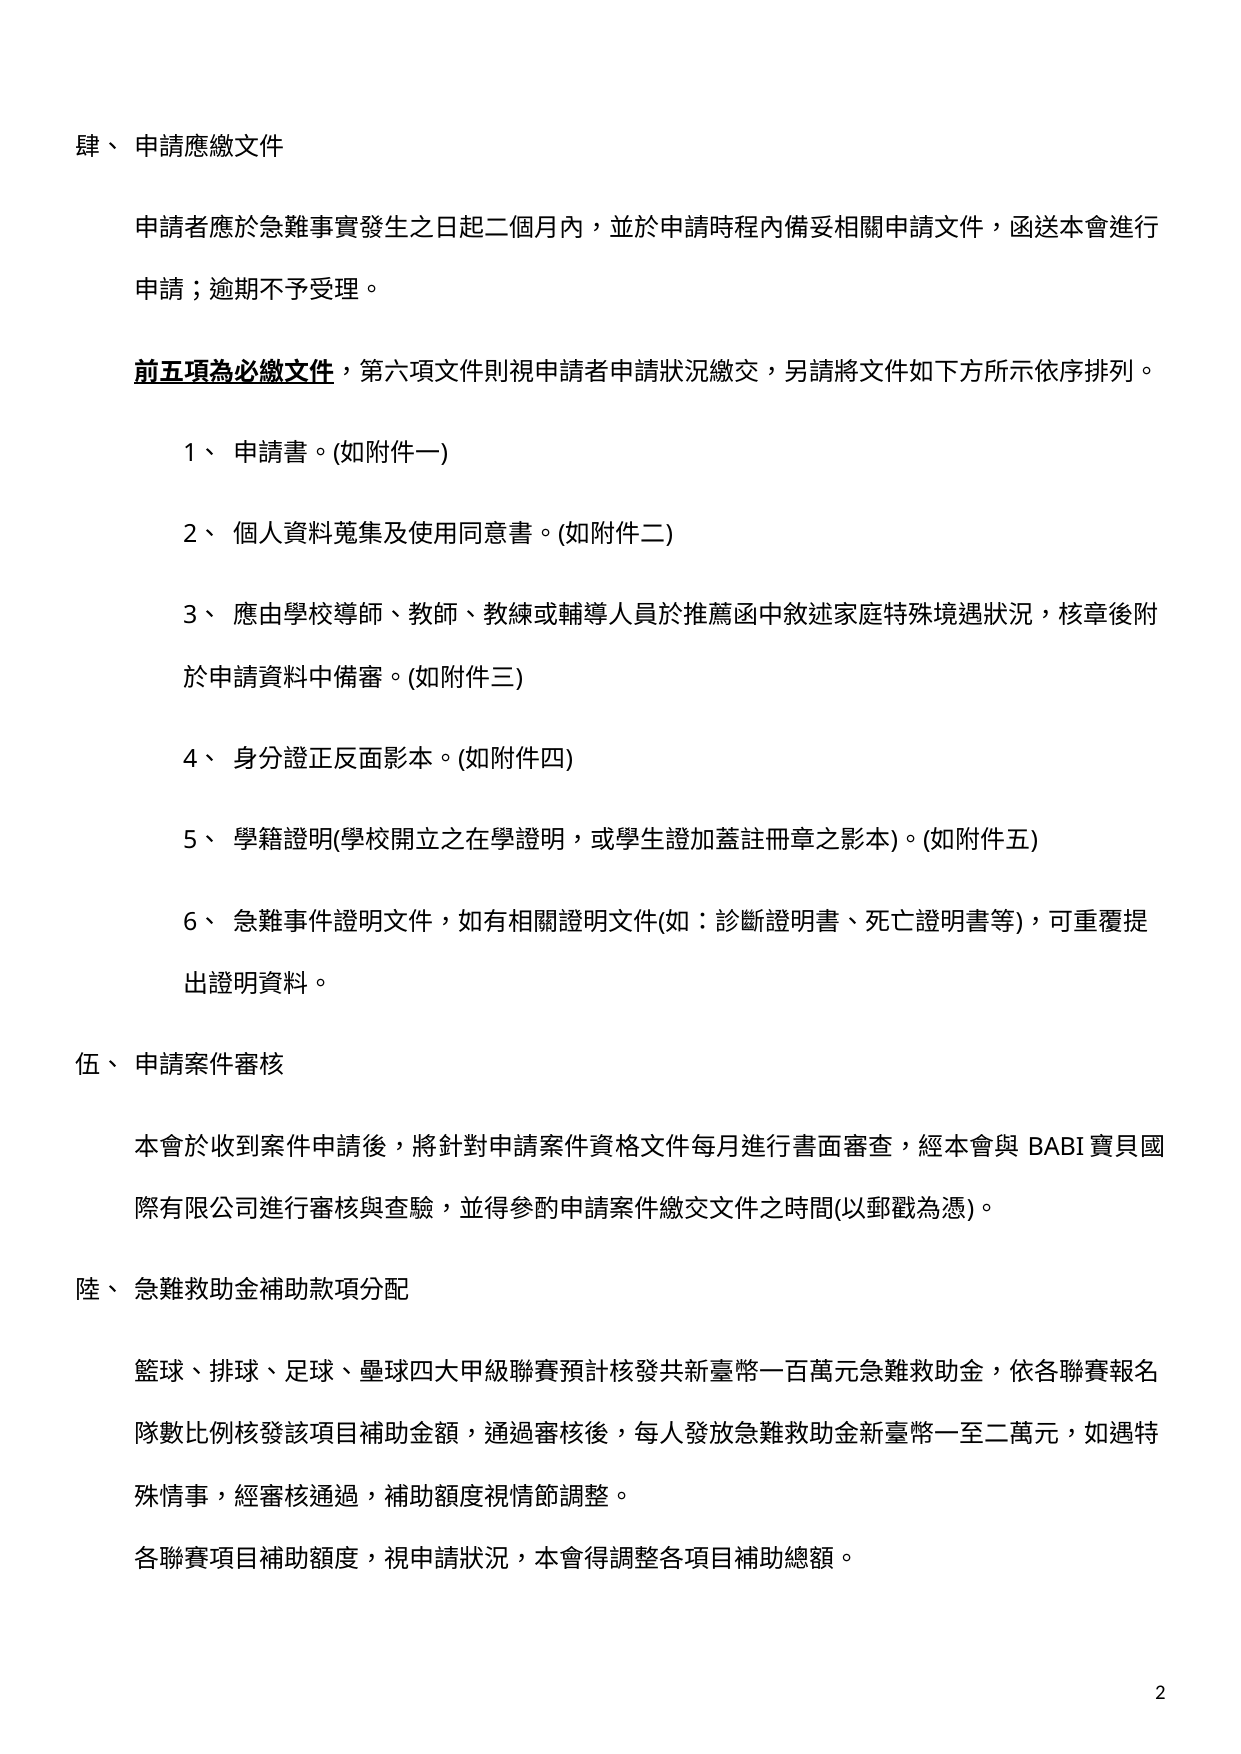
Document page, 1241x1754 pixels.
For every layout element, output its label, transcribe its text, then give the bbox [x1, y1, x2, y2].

text 前五項為必繳文件，第六項文件則視申請者申請狀況繳交，另請將文件如下方所示依序排列。 [134, 327, 1165, 390]
list 申請書。(如附件一) [183, 409, 1165, 471]
text 申請者應於急難事實發生之日起二個月內，並於申請時程內備妥相關申請文件，函送本會進行申請；逾期不予受理。 [134, 184, 1165, 309]
list 身分證正反面影本。(如附件四) [183, 715, 1165, 777]
text 本會於收到案件申請後，將針對申請案件資格文件每月進行書面審查，經本會與 BABI寶貝國際有限公司進行審核與查驗，並得參酌申請案件繳交文件之時間(以郵戳為憑)。 [134, 1102, 1165, 1227]
list 申請應繳文件 [75, 102, 1165, 165]
list 急難救助金補助款項分配 [75, 1246, 1165, 1309]
text 籃球、排球、足球、壘球四大甲級聯賽預計核發共新臺幣一百萬元急難救助金，依各聯賽報名隊數比例核發該項目補助金額，通過審核後，每人發放急難救助金新臺幣一至二萬元，如遇特殊情事，經審核通過，補助額度視情節調整。 [134, 1327, 1165, 1515]
list 應由學校導師、教師、教練或輔導人員於推薦函中敘述家庭特殊境遇狀況，核章後附於申請資料中備審。(如附件三) [183, 571, 1165, 696]
list 申請案件審核 [75, 1021, 1165, 1084]
list 學籍證明(學校開立之在學證明，或學生證加蓋註冊章之影本)。(如附件五) [183, 796, 1165, 859]
list 急難事件證明文件，如有相關證明文件(如：診斷證明書、死亡證明書等)，可重覆提出證明資料。 [183, 877, 1165, 1002]
text 各聯賽項目補助額度，視申請狀況，本會得調整各項目補助總額。 [134, 1515, 1165, 1577]
list 個人資料蒐集及使用同意書。(如附件二) [183, 490, 1165, 552]
